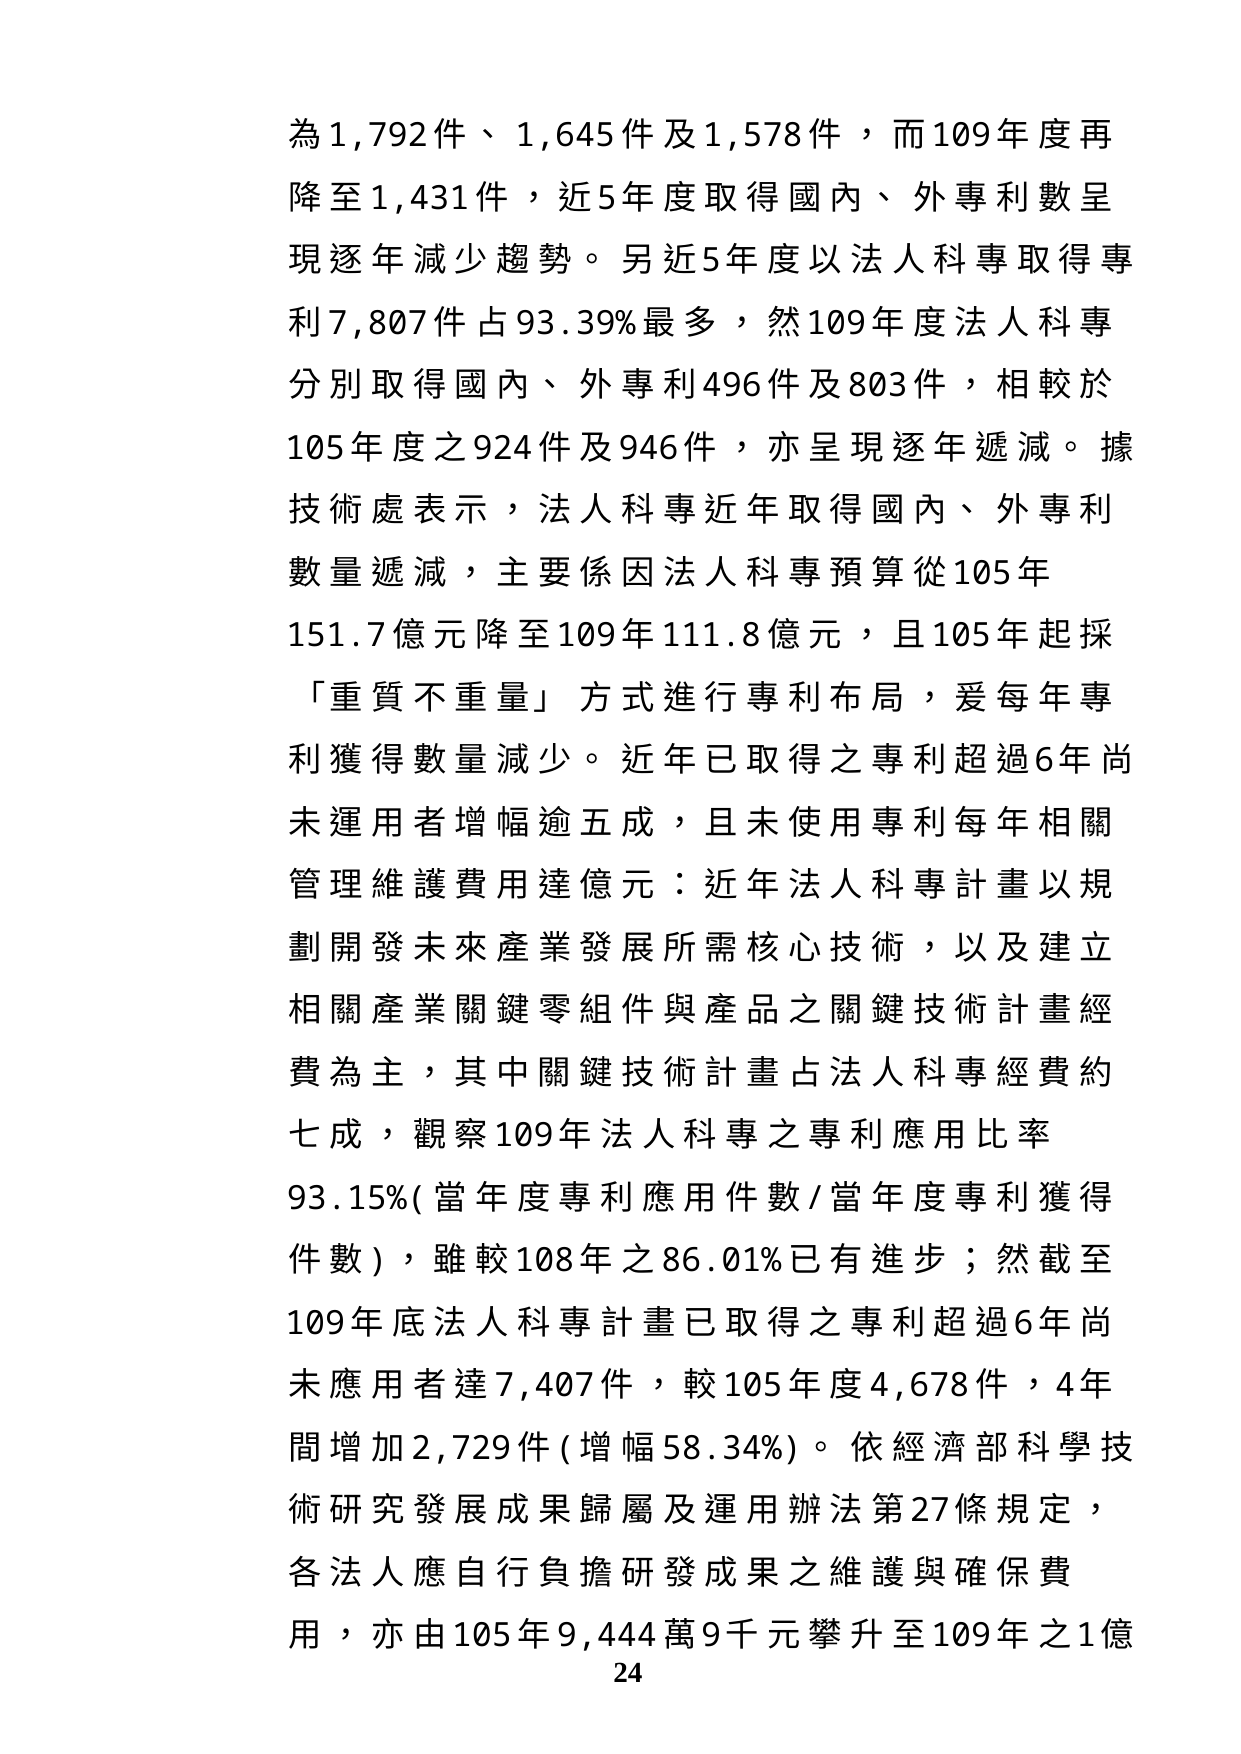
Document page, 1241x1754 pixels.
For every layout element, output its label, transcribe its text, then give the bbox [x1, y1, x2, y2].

text 為1,792件、1,645件及1,578件，而109年度再降至1,431件，近5年度取得國內、外專利數呈現逐年減少趨勢。另近5年度以法人科專取得專利7,807件占93.39%最多，然109年度法人科專分別取得國內、外專利496件及803件，相較於105年度之924件及946件，亦呈現逐年遞減。據技術處表示，法人科專近年取得國內、外專利數量遞減，主要係因法人科專預算從105年151.7億元降至109年111.8億元，且105年起採「重質不重量」方式進行專利布局，爰每年專利獲得數量減少。近年已取得之專利超過6年尚未運用者增幅逾五成，且未使用專利每年相關管理維護費用達億元：近年法人科專計畫以規劃開發未來產業發展所需核心技術，以及建立相關產業關鍵零組件與產品之關鍵技術計畫經費為主，其中關鍵技術計畫占法人科專經費約七成，觀察109年法人科專之專利應用比率93.15%(當年度專利應用件數/當年度專利獲得件數)，雖較108年之86.01%已有進步；然截至109年底法人科專計畫已取得之專利超過6年尚未應用者達7,407件，較105年度4,678件，4年間增加2,729件(增幅58.34%)。依經濟部科學技術研究發展成果歸屬及運用辦法第27條規定，各法人應自行負擔研發成果之維護與確保費用，亦由105年9,444萬9千元攀升至109年之1億 [140, 91, 1148, 1653]
